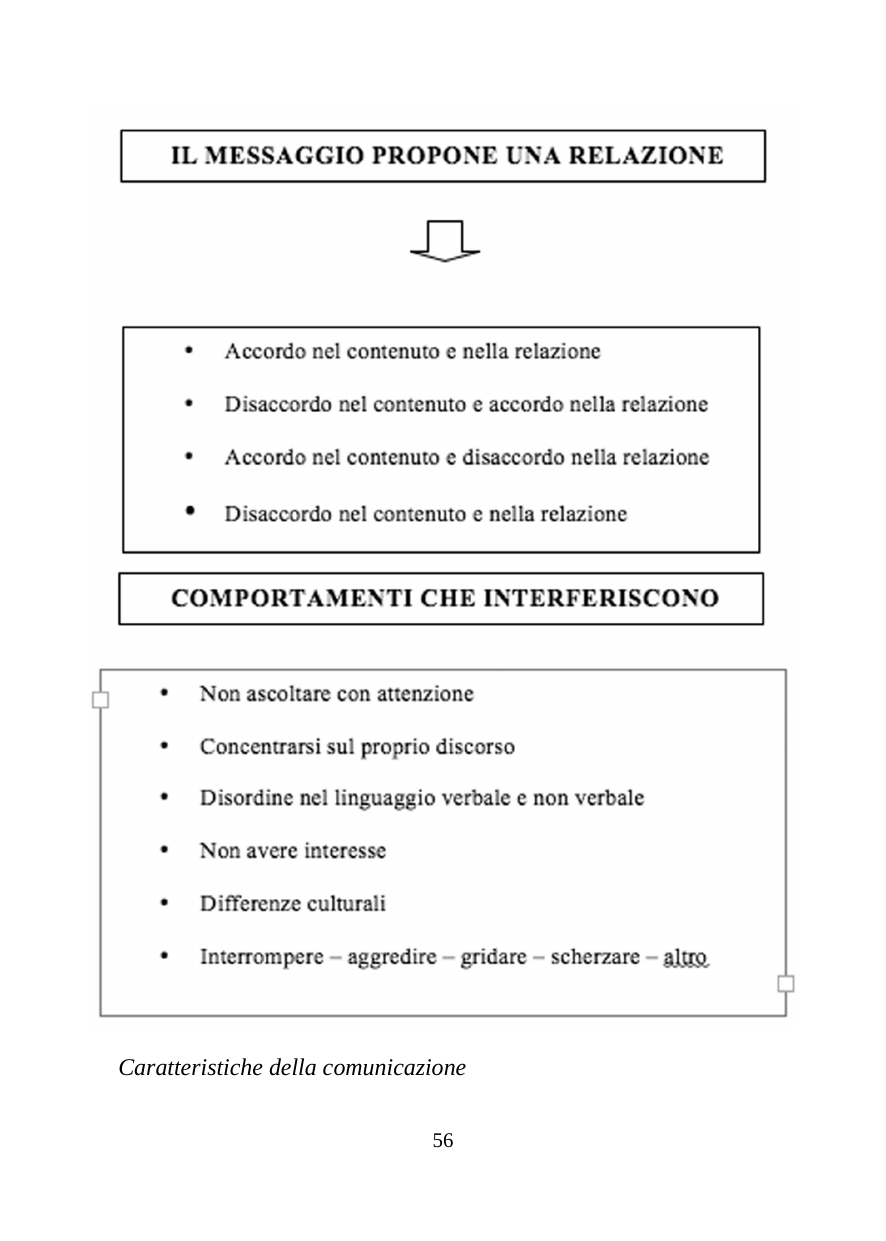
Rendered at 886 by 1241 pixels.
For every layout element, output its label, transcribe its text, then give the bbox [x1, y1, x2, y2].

text Caratteristiche della comunicazione [88, 1052, 797, 1080]
picture [88, 101, 798, 1028]
